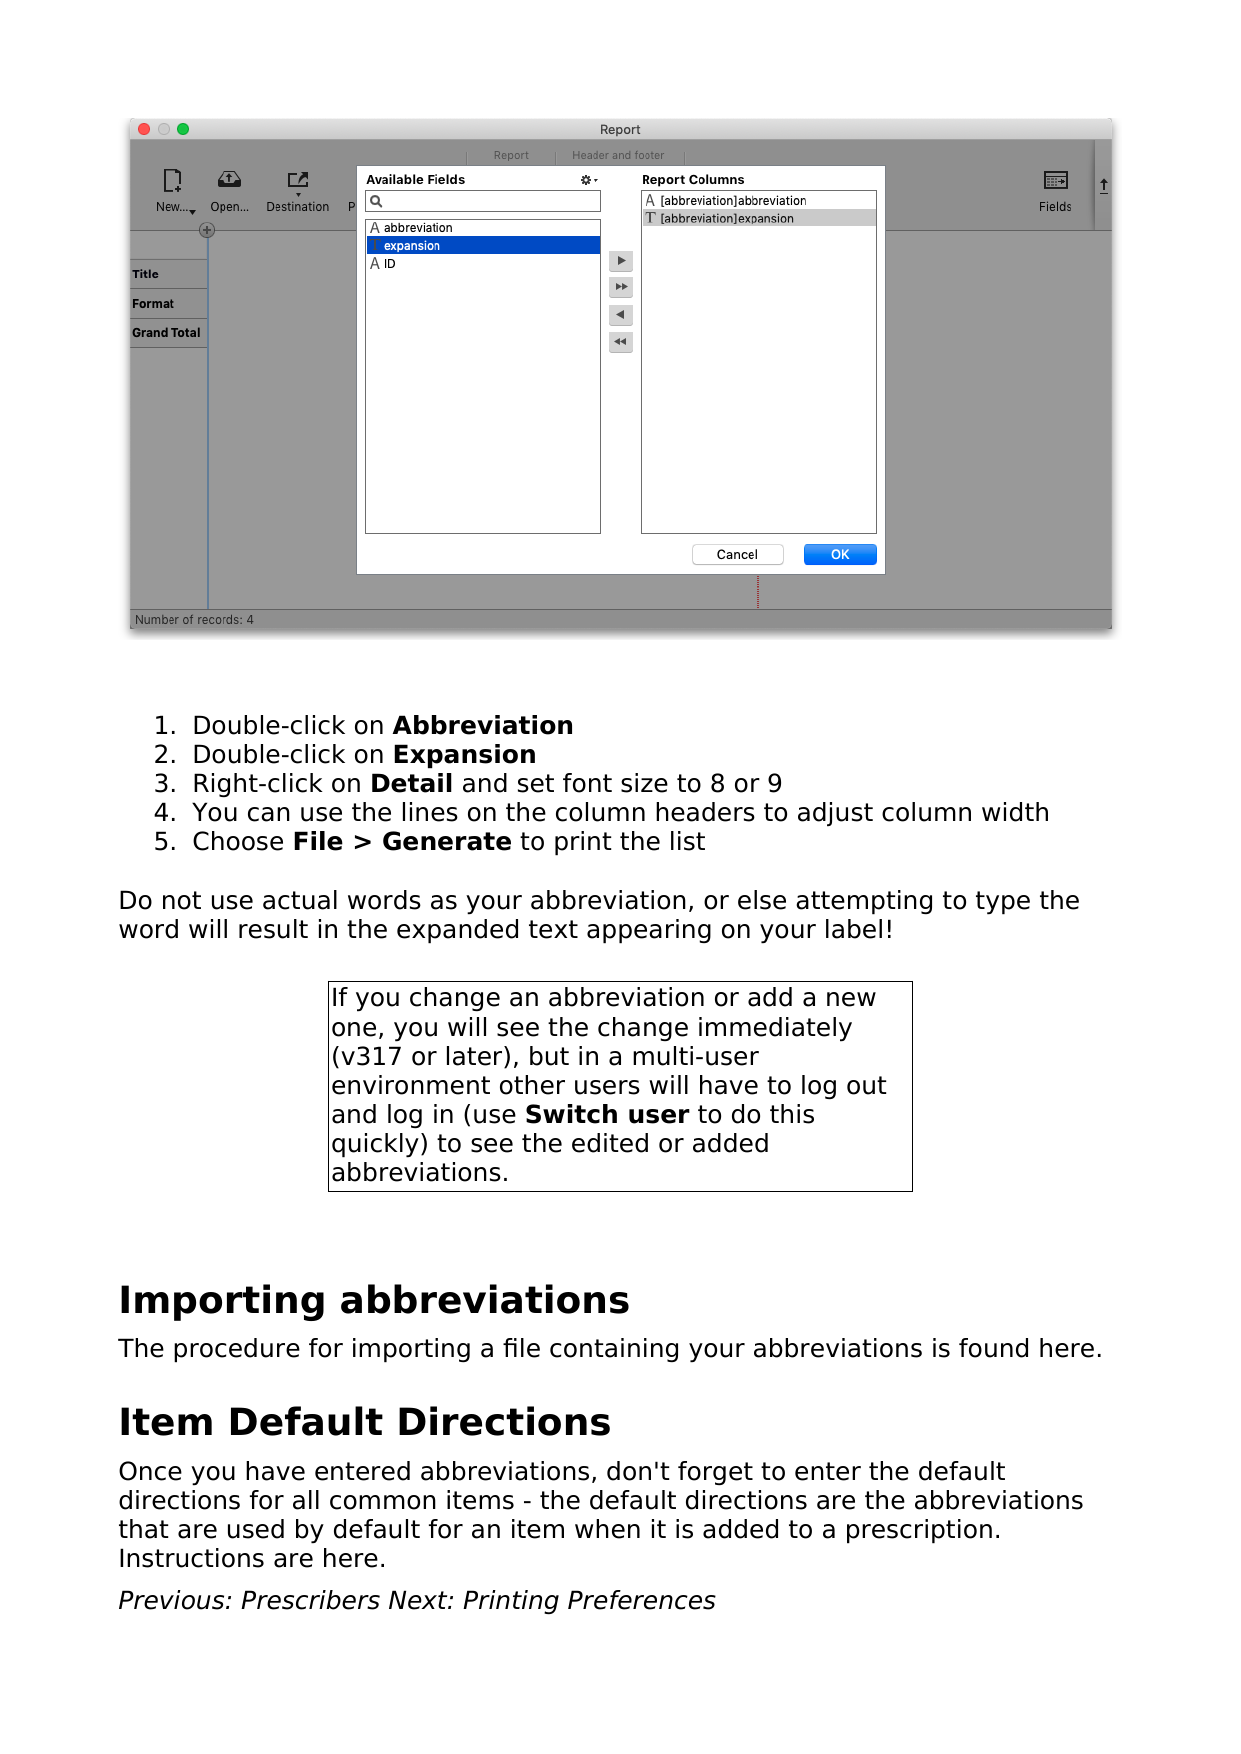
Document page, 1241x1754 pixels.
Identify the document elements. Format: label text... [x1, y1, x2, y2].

table_header If you change an abbreviation or add a new one, you will see the change immediately (v317 or later), but in a multi-user environment other users will have to log out and log in (use Switch user to do this quickly) to see the edited or added abbreviations. [329, 982, 912, 1191]
list Double-click on Abbreviation [177, 711, 1122, 740]
list Choose File > Generate to print the list [177, 827, 1122, 857]
list Double-click on Expansion [177, 740, 1122, 769]
text Once you have entered abbreviations, don't forget to enter the default directions for all common items - the default directions are the abbreviations that are used by default for an item when it is added to a prescription. Instructions are here. [118, 1457, 1122, 1574]
list You can use the lines on the column headers to adjust column width [177, 798, 1122, 827]
text The procedure for importing a file containing your abbreviations is found here. [118, 1334, 1122, 1363]
subtitle Item Default Directions [118, 1401, 1122, 1445]
text Do not use actual words as your abbreviation, or else attempting to type the word will result in the expanded text appearing on your label! [118, 886, 1122, 944]
picture [118, 118, 1123, 640]
subtitle Importing abbreviations [118, 1278, 1122, 1322]
list Right-click on Detail and set font size to 8 or 9 [177, 769, 1122, 798]
text Previous: Prescribers Next: Printing Preferences [118, 1586, 1122, 1616]
